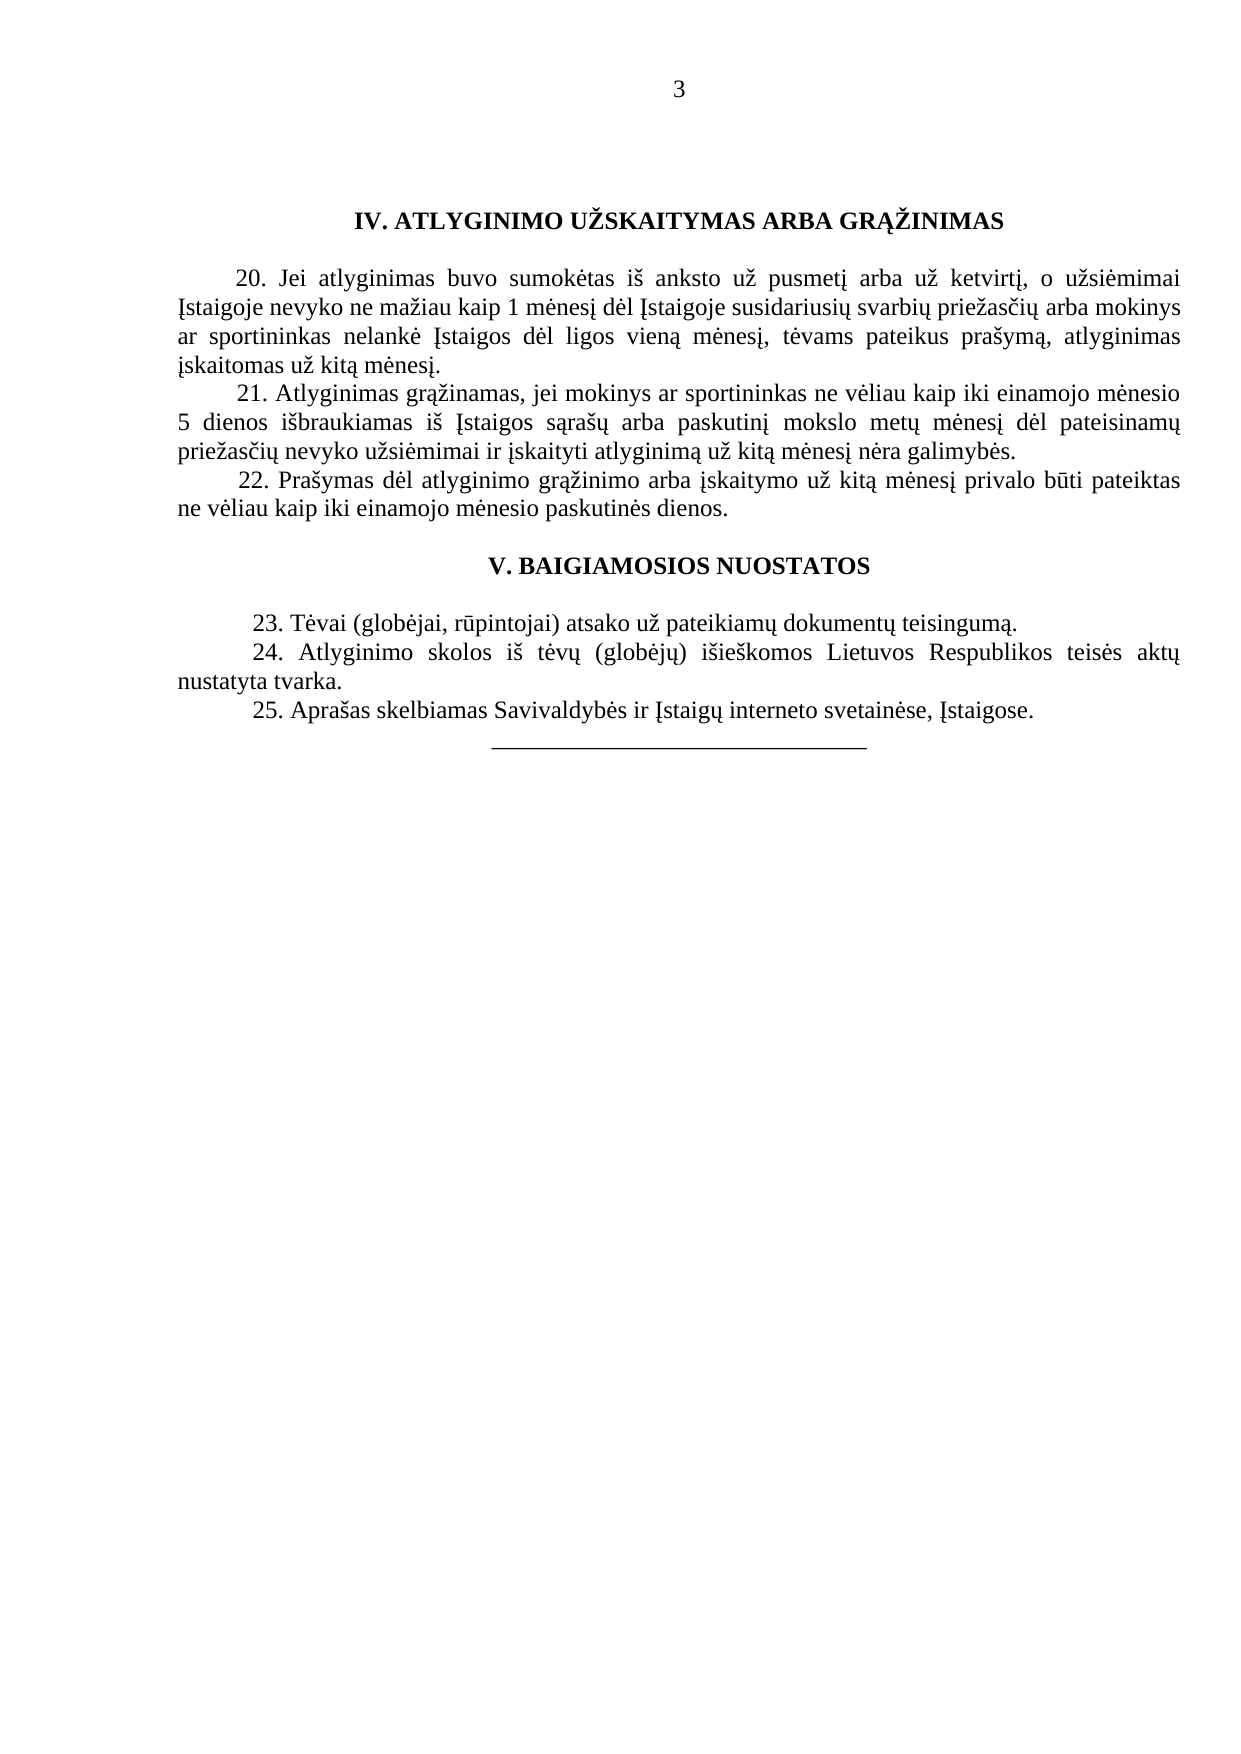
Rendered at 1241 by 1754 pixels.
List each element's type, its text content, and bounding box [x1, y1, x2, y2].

text 23. Tėvai (globėjai, rūpintojai) atsako už pateikiamų dokumentų teisingumą. [177, 608, 1181, 637]
text 24. Atlyginimo skolos iš tėvų (globėjų) išieškomos Lietuvos Respublikos teisės aktų nustatyta tvarka. [177, 637, 1181, 695]
text V. BAIGIAMOSIOS NUOSTATOS [177, 551, 1181, 580]
text ______________________________ [177, 723, 1181, 752]
text 21. Atlyginimas grąžinamas, jei mokinys ar sportininkas ne vėliau kaip iki einamojo mėnesio 5 dienos išbraukiamas iš Įstaigos sąrašų arba paskutinį mokslo metų mėnesį dėl pateisinamų priežasčių nevyko užsiėmimai ir įskaityti atlyginimą už kitą mėnesį nėra galimybės. [177, 378, 1181, 465]
text 20. Jei atlyginimas buvo sumokėtas iš anksto už pusmetį arba už ketvirtį, o užsiėmimai Įstaigoje nevyko ne mažiau kaip 1 mėnesį dėl Įstaigoje susidariusių svarbių priežasčių arba mokinys ar sportininkas nelankė Įstaigos dėl ligos vieną mėnesį, tėvams pateikus prašymą, atlyginimas įskaitomas už kitą mėnesį. [177, 263, 1181, 378]
text 22. Prašymas dėl atlyginimo grąžinimo arba įskaitymo už kitą mėnesį privalo būti pateiktas ne vėliau kaip iki einamojo mėnesio paskutinės dienos. [177, 465, 1181, 522]
text IV. ATLYGINIMO UŽSKAITYMAS ARBA GRĄŽINIMAS [177, 206, 1181, 235]
text 25. Aprašas skelbiamas Savivaldybės ir Įstaigų interneto svetainėse, Įstaigose. [177, 695, 1181, 723]
